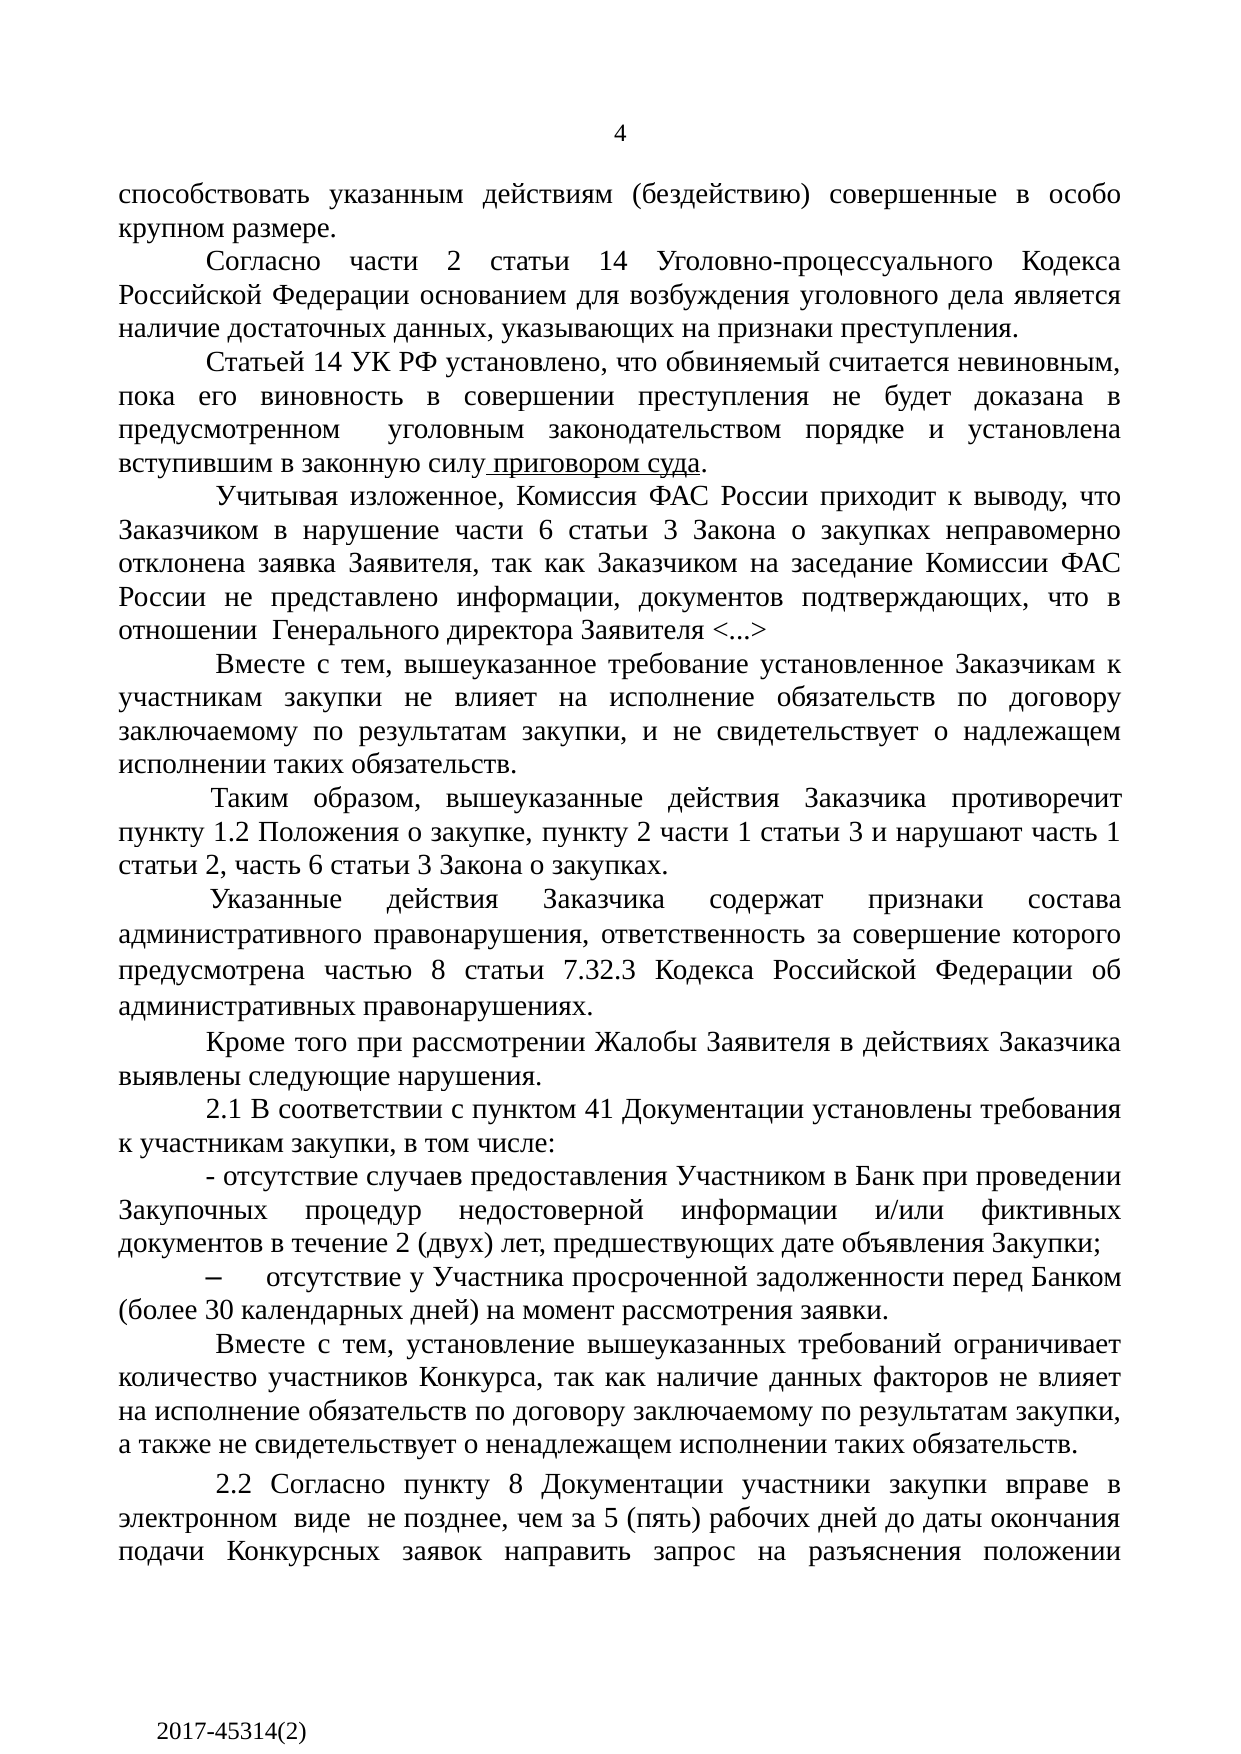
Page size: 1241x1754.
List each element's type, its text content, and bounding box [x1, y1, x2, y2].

text Вместе с тем, установление вышеуказанных требований ограничивает количество участников Конкурса, так как наличие данных факторов не влияет на исполнение обязательств по договору заключаемому по результатам закупки, а также не свидетельствует о ненадлежащем исполнении таких обязательств. [118, 1326, 1122, 1460]
text способствовать указанным действиям (бездействию) совершенные в особо крупном размере. [118, 176, 1122, 243]
text Вместе с тем, вышеуказанное требование установленное Заказчикам к участникам закупки не влияет на исполнение обязательств по договору заключаемому по результатам закупки, и не свидетельствует о надлежащем исполнении таких обязательств. [118, 646, 1122, 780]
text Учитывая изложенное, Комиссия ФАС России приходит к выводу, что Заказчиком в нарушение части 6 статьи 3 Закона о закупках неправомерно отклонена заявка Заявителя, так как Заказчиком на заседание Комиссии ФАС России не представлено информации, документов подтверждающих, что в отношении Генерального директора Заявителя <...> [118, 478, 1122, 646]
text Указанные действия Заказчика содержат признаки состава административного правонарушения, ответственность за совершение которого предусмотрена частью 8 статьи 7.32.3 Кодекса Российской Федерации об административных правонарушениях. [118, 881, 1122, 1022]
text Согласно части 2 статьи 14 Уголовно-процессуального Кодекса Российской Федерации основанием для возбуждения уголовного дела является наличие достаточных данных, указывающих на признаки преступления. [118, 243, 1122, 344]
text Статьей 14 УК РФ установлено, что обвиняемый считается невиновным, пока его виновность в совершении преступления не будет доказана в предусмотренном уголовным законодательством порядке и установлена вступившим в законную силу приговором суда. [118, 344, 1122, 478]
list отсутствие у Участника просроченной задолженности перед Банком (более 30 календарных дней) на момент рассмотрения заявки. [118, 1259, 1122, 1326]
text Кроме того при рассмотрении Жалобы Заявителя в действиях Заказчика выявлены следующие нарушения. [118, 1024, 1122, 1091]
text 2.2 Согласно пункту 8 Документации участники закупки вправе в электронном виде не позднее, чем за 5 (пять) рабочих дней до даты окончания подачи Конкурсных заявок направить запрос на разъяснения положении [118, 1466, 1122, 1567]
text - отсутствие случаев предоставления Участником в Банк при проведении Закупочных процедур недостоверной информации и/или фиктивных документов в течение 2 (двух) лет, предшествующих дате объявления Закупки; [118, 1158, 1122, 1259]
text Таким образом, вышеуказанные действия Заказчика противоречит пункту 1.2 Положения о закупке, пункту 2 части 1 статьи 3 и нарушают часть 1 статьи 2, часть 6 статьи 3 Закона о закупках. [118, 780, 1122, 881]
text 2.1 В соответствии с пунктом 41 Документации установлены требования к участникам закупки, в том числе: [118, 1091, 1122, 1158]
